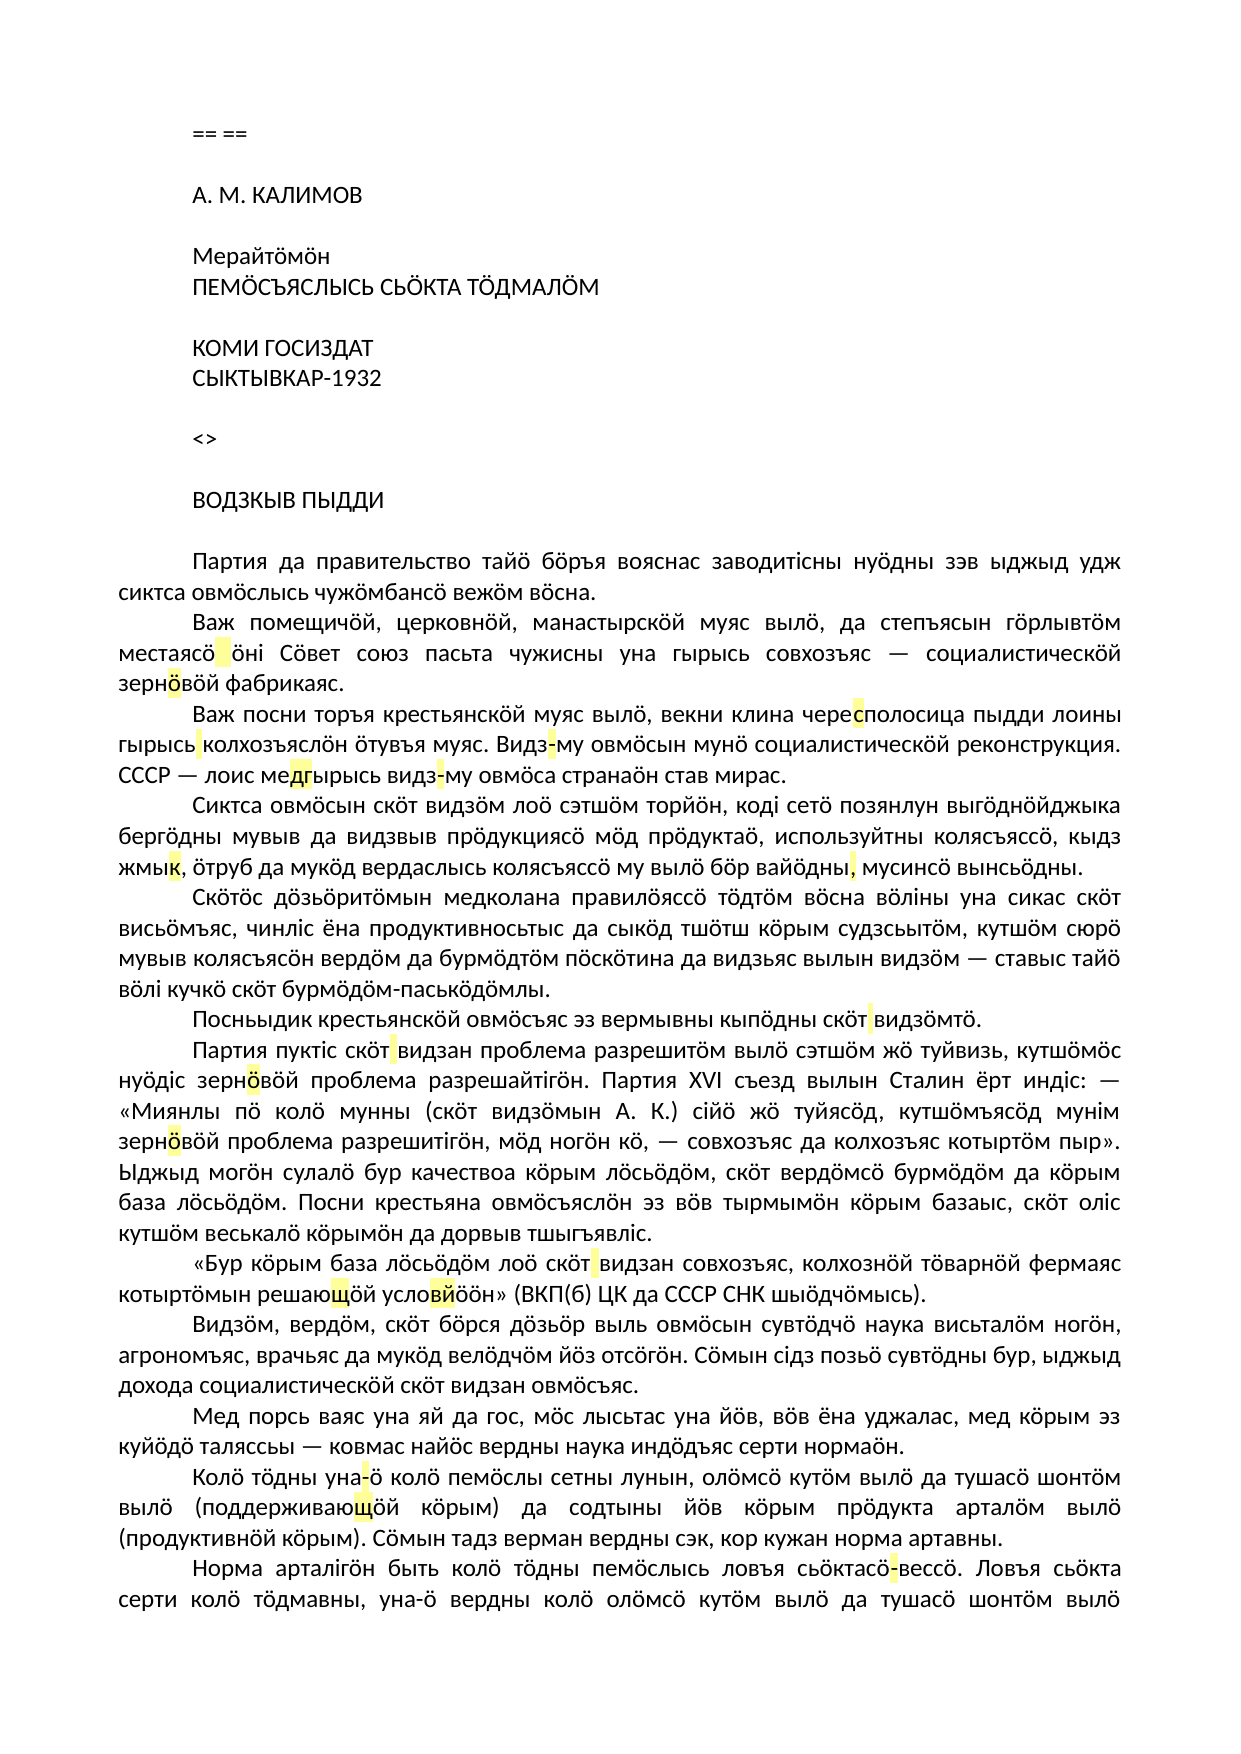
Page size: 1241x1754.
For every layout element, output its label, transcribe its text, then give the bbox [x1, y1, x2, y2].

text Мед порсь ваяс уна яй да гос, мӧс лысьтас уна йӧв, вӧв ёна уджалас, мед кӧрым эз куйӧдӧ таляссьы — ковмас найӧс вердны наука индӧдъяс серти нормаӧн. [118, 1400, 1122, 1461]
text Норма арталігӧн быть колӧ тӧдны пемӧслысь ловъя сьӧктасӧ-вессӧ. Ловъя сьӧкта серти колӧ тӧдмавны, уна-ӧ вердны колӧ олӧмсӧ кутӧм вылӧ да тушасӧ шонтӧм вылӧ [118, 1553, 1122, 1614]
text Посньыдик крестьянскӧй овмӧсъяс эз вермывны кыпӧдны скӧт видзӧмтӧ. [118, 1003, 1122, 1034]
text ВОДЗКЫВ ПЫДДИ [118, 484, 1122, 515]
text Партия да правительство тайӧ бӧръя вояснас заводитісны нуӧдны зэв ыджыд удж сиктса овмӧслысь чужӧмбансӧ вежӧм вӧсна. [118, 545, 1122, 606]
text Видзӧм, вердӧм, скӧт бӧрся дӧзьӧр выль овмӧсын сувтӧдчӧ наука висьталӧм ногӧн, агрономъяс, врачьяс да мукӧд велӧдчӧм йӧз отсӧгӧн. Сӧмын сідз позьӧ сувтӧдны бур, ыджыд дохода социалистическӧй скӧт видзан овмӧсъяс. [118, 1308, 1122, 1400]
text Важ посни торъя крестьянскӧй муяс вылӧ, векни клина чересполосица пыдди лоины гырысь колхозъяслӧн ӧтувъя муяс. Видз-му овмӧсын мунӧ социалистическӧй реконструкция. СССР — лоис медгырысь видз-му овмӧса странаӧн став мирас. [118, 698, 1122, 789]
text <> [118, 423, 1122, 454]
text Сиктса овмӧсын скӧт видзӧм лоӧ сэтшӧм торйӧн, коді сетӧ позянлун выгӧднӧйджыка бергӧдны мувыв да видзвыв прӧдукциясӧ мӧд прӧдуктаӧ, используйтны колясъяссӧ, кыдз жмык, ӧтруб да мукӧд вердаслысь колясъяссӧ му вылӧ бӧр вайӧдны, мусинсӧ вынсьӧдны. [118, 789, 1122, 881]
text А. М. КАЛИМОВ [118, 179, 1122, 210]
text Мерайтӧмӧн [118, 240, 1122, 271]
text КОМИ ГОСИЗДАТ [118, 332, 1122, 362]
text == == [118, 118, 1122, 149]
text Важ помещичӧй, церковнӧй, манастырскӧй муяс вылӧ, да степъясын гӧрлывтӧм местаясӧ ӧні Сӧвет союз пасьта чужисны уна гырысь совхозъяс — социалистическӧй зернӧвӧй фабрикаяс. [118, 606, 1122, 698]
text «Бур кӧрым база лӧсьӧдӧм лоӧ скӧт видзан совхозъяс, колхознӧй тӧварнӧй фермаяс котыртӧмын решающӧй условйӧӧн» (ВКП(б) ЦК да СССР СНК шыӧдчӧмысь). [118, 1247, 1122, 1308]
text ПЕМӦСЪЯСЛЫСЬ СЬӦКТА ТӦДМАЛӦМ [118, 271, 1122, 301]
text СЫКТЫВКАР-1932 [118, 362, 1122, 393]
text Партия пуктіс скӧт видзан проблема разрешитӧм вылӧ сэтшӧм жӧ туйвизь, кутшӧмӧс нуӧдіс зернӧвӧй проблема разрешайтігӧн. Партия ХVІ съезд вылын Сталин ёрт индіс: — «Миянлы пӧ колӧ мунны (скӧт видзӧмын А. К.) сійӧ жӧ туйясӧд, кутшӧмъясӧд мунім зернӧвӧй проблема разрешитігӧн, мӧд ногӧн кӧ, — совхозъяс да колхозъяс котыртӧм пыр». Ыджыд могӧн сулалӧ бур качествоа кӧрым лӧсьӧдӧм, скӧт вердӧмсӧ бурмӧдӧм да кӧрым база лӧсьӧдӧм. Посни крестьяна овмӧсъяслӧн эз вӧв тырмымӧн кӧрым базаыс, скӧт оліс кутшӧм веськалӧ кӧрымӧн да дорвыв тшыгъявліс. [118, 1034, 1122, 1247]
text Скӧтӧс дӧзьӧритӧмын медколана правилӧяссӧ тӧдтӧм вӧсна вӧліны уна сикас скӧт висьӧмъяс, чинліс ёна продуктивносьтыс да сыкӧд тшӧтш кӧрым судзсьытӧм, кутшӧм сюрӧ мувыв колясъясӧн вердӧм да бурмӧдтӧм пӧскӧтина да видзьяс вылын видзӧм — ставыс тайӧ вӧлі кучкӧ скӧт бурмӧдӧм-паськӧдӧмлы. [118, 881, 1122, 1003]
text Колӧ тӧдны уна-ӧ колӧ пемӧслы сетны лунын, олӧмсӧ кутӧм вылӧ да тушасӧ шонтӧм вылӧ (поддерживающӧй кӧрым) да содтыны йӧв кӧрым прӧдукта арталӧм вылӧ (продуктивнӧй кӧрым). Сӧмын тадз верман вердны сэк, кор кужан норма артавны. [118, 1461, 1122, 1553]
